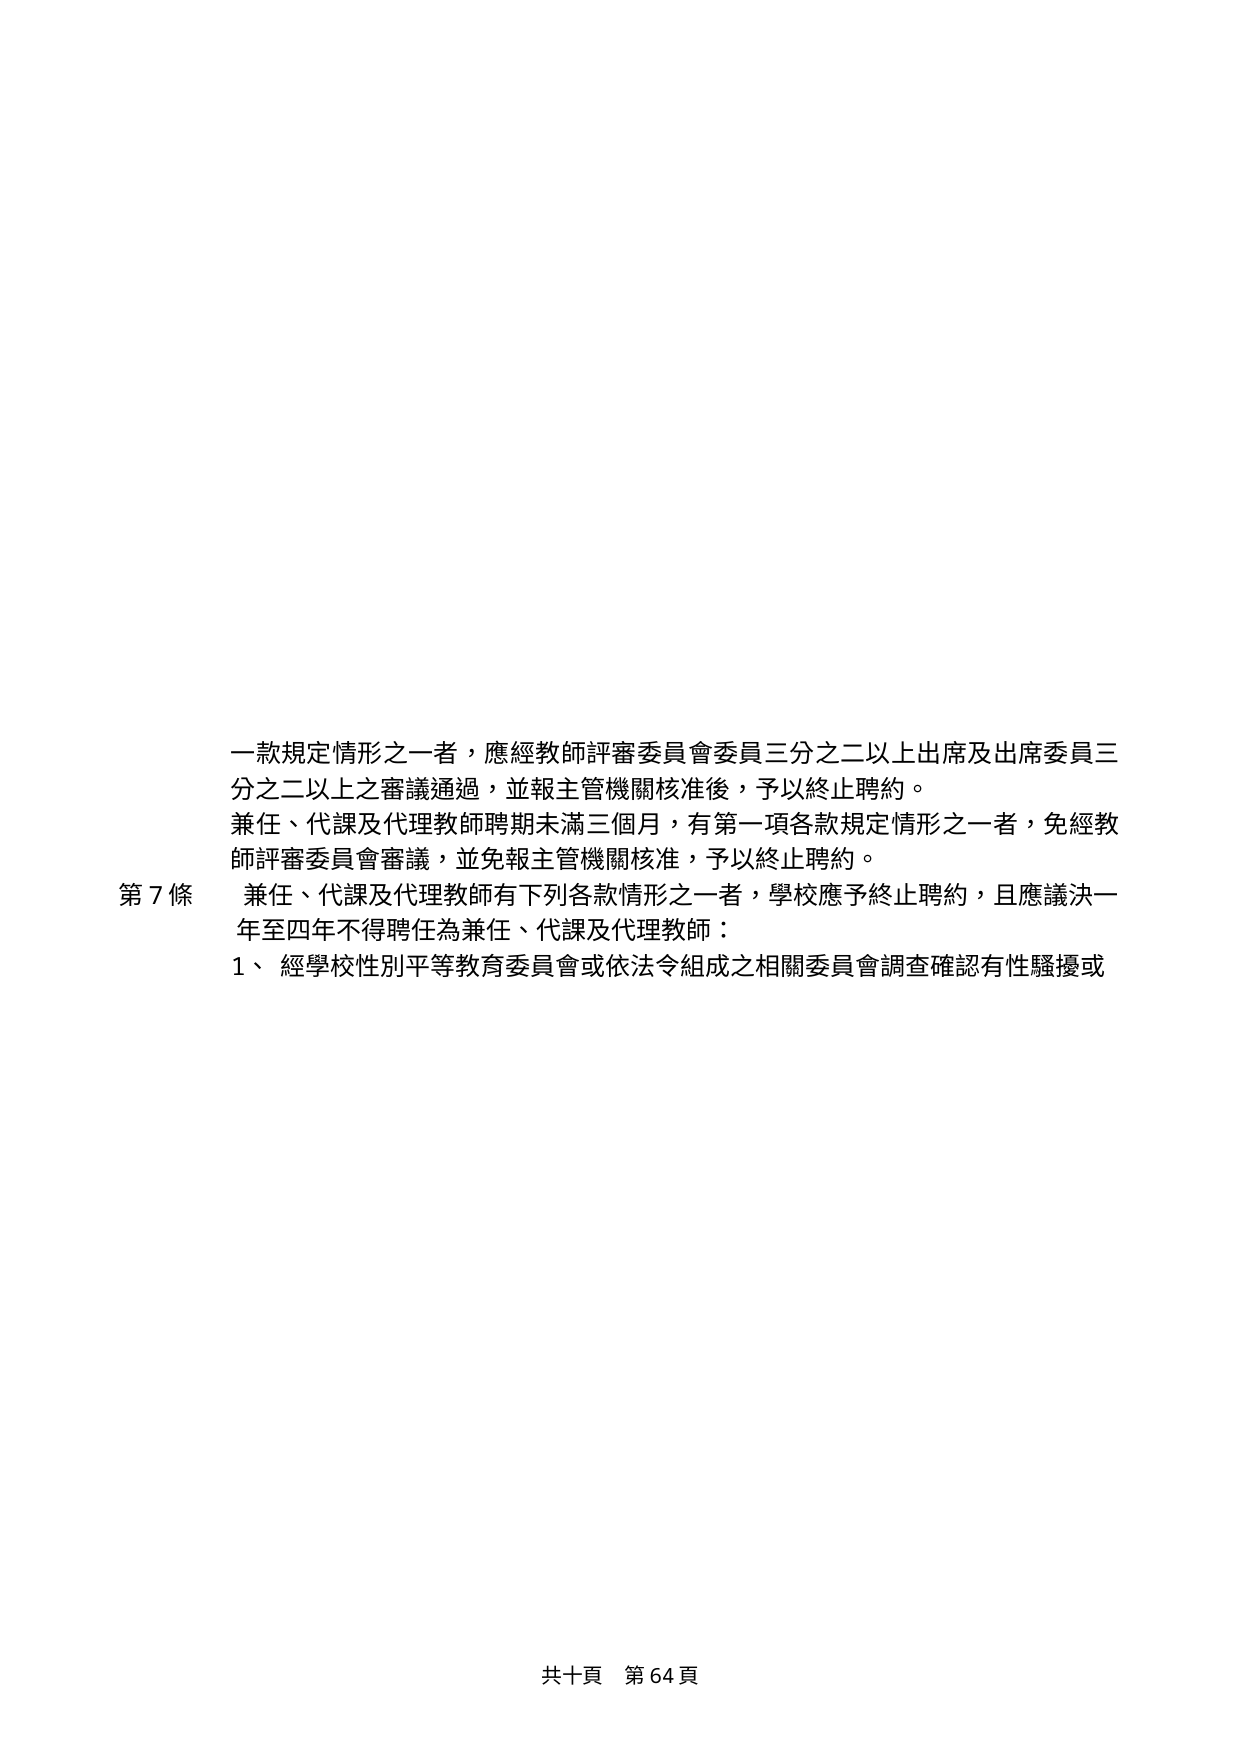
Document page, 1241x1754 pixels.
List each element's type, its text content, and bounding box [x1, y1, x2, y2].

text 兼任、代課及代理教師聘期未滿三個月，有第一項各款規定情形之一者，免經教師評審委員會審議，並免報主管機關核准，予以終止聘約。 [230, 805, 1122, 876]
text 一款規定情形之一者，應經教師評審委員會委員三分之二以上出席及出席委員三分之二以上之審議通過，並報主管機關核准後，予以終止聘約。 [230, 734, 1122, 805]
text 第7條 兼任、代課及代理教師有下列各款情形之一者，學校應予終止聘約，且應議決一年至四年不得聘任為兼任、代課及代理教師： [118, 876, 1122, 947]
list 經學校性別平等教育委員會或依法令組成之相關委員會調查確認有性騷擾或 [231, 947, 1122, 982]
